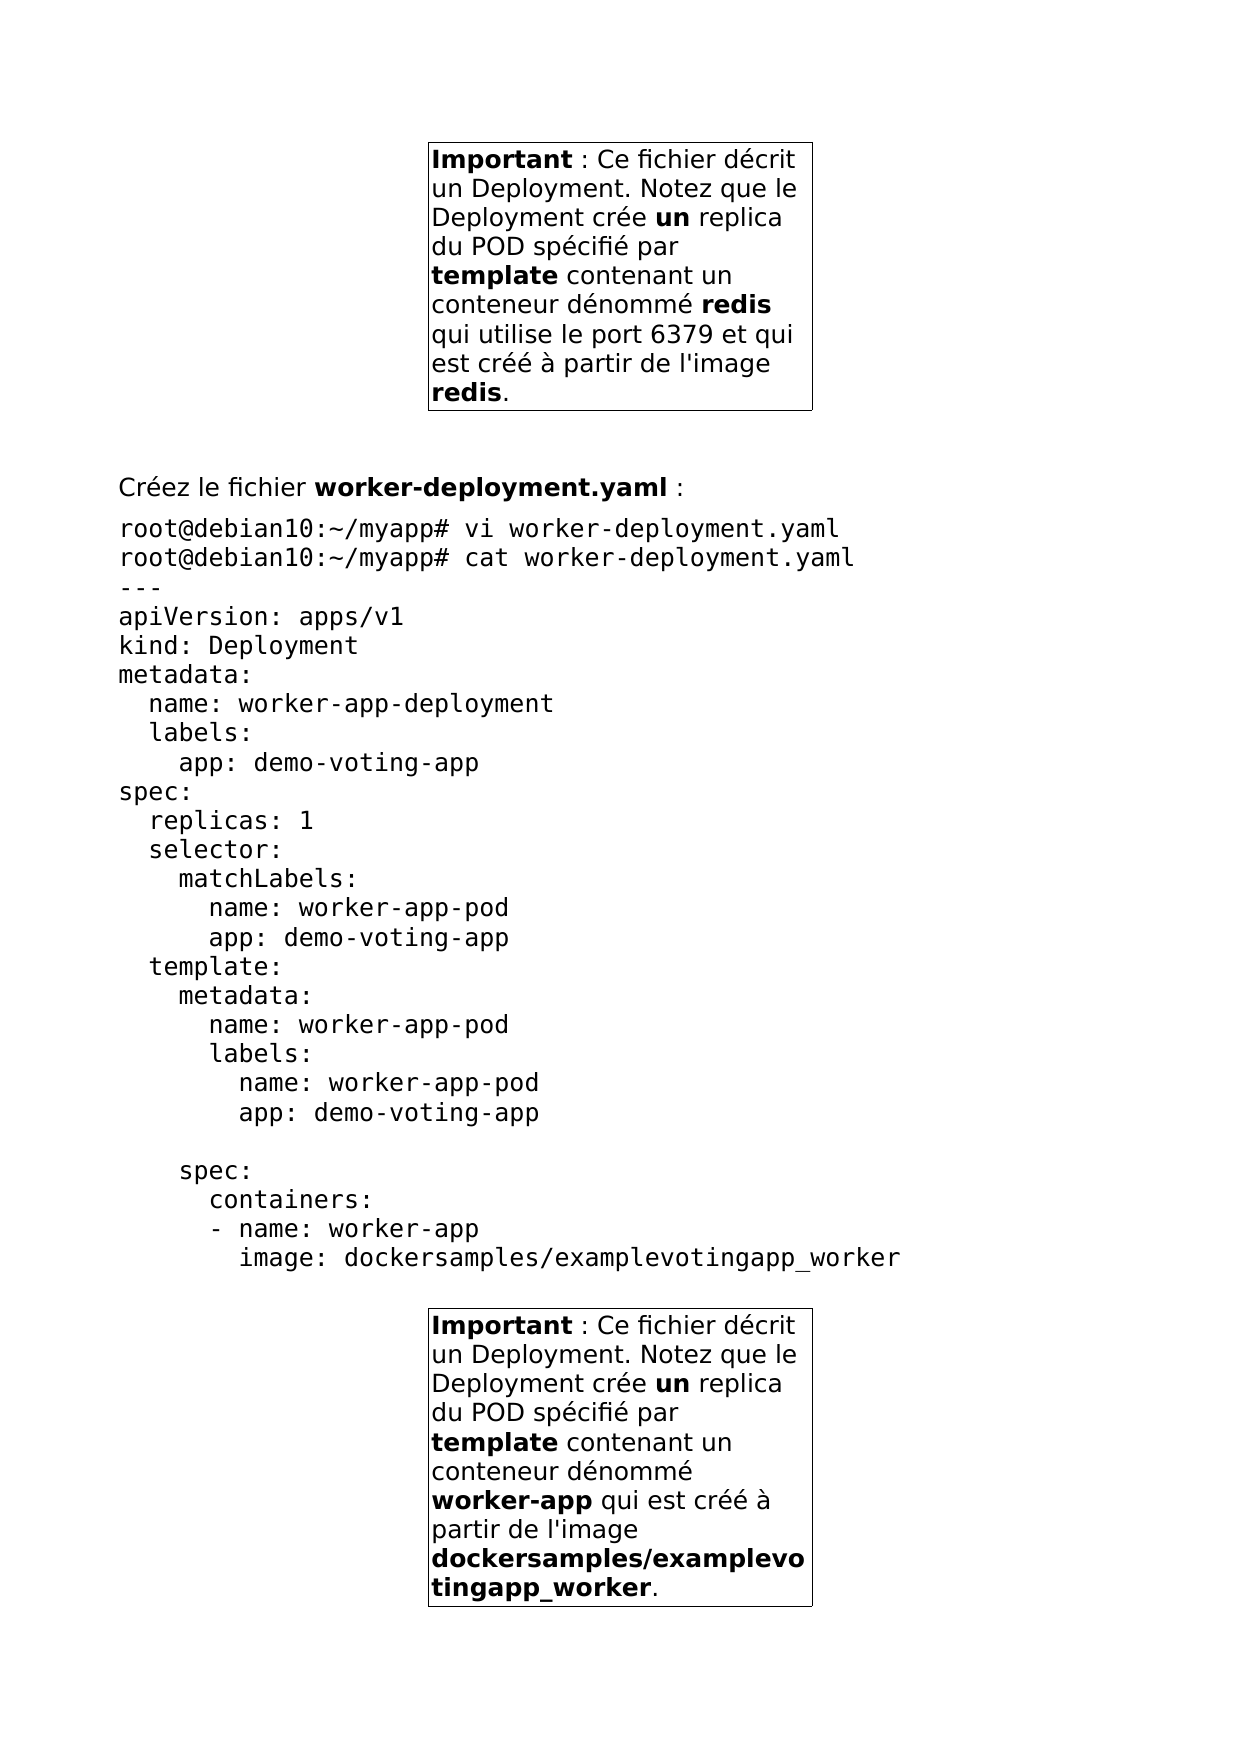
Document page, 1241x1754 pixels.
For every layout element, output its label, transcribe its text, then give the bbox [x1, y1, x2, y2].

text Créez le fichier worker-deployment.yaml : [118, 473, 1122, 502]
text root@debian10:~/myapp# vi worker-deployment.yaml root@debian10:~/myapp# cat worker-deployment.yaml --- apiVersion: apps/v1 kind: Deployment metadata: name: worker-app-deployment labels: app: demo-voting-app spec: replicas: 1 selector: matchLabels: name: worker-app-pod app: demo-voting-app template: metadata: name: worker-app-pod labels: name: worker-app-pod app: demo-voting-app spec: containers: - name: worker-app image: dockersamples/examplevotingapp_worker [118, 514, 1122, 1273]
table_header Important : Ce fichier décrit un Deployment. Notez que le Deployment crée un replica du POD spécifié par template contenant un conteneur dénommé worker-app qui est créé à partir de l'image dockersamples/examplevotingapp_worker. [429, 1309, 812, 1606]
table_header Important : Ce fichier décrit un Deployment. Notez que le Deployment crée un replica du POD spécifié par template contenant un conteneur dénommé redis qui utilise le port 6379 et qui est créé à partir de l'image redis. [429, 143, 812, 410]
